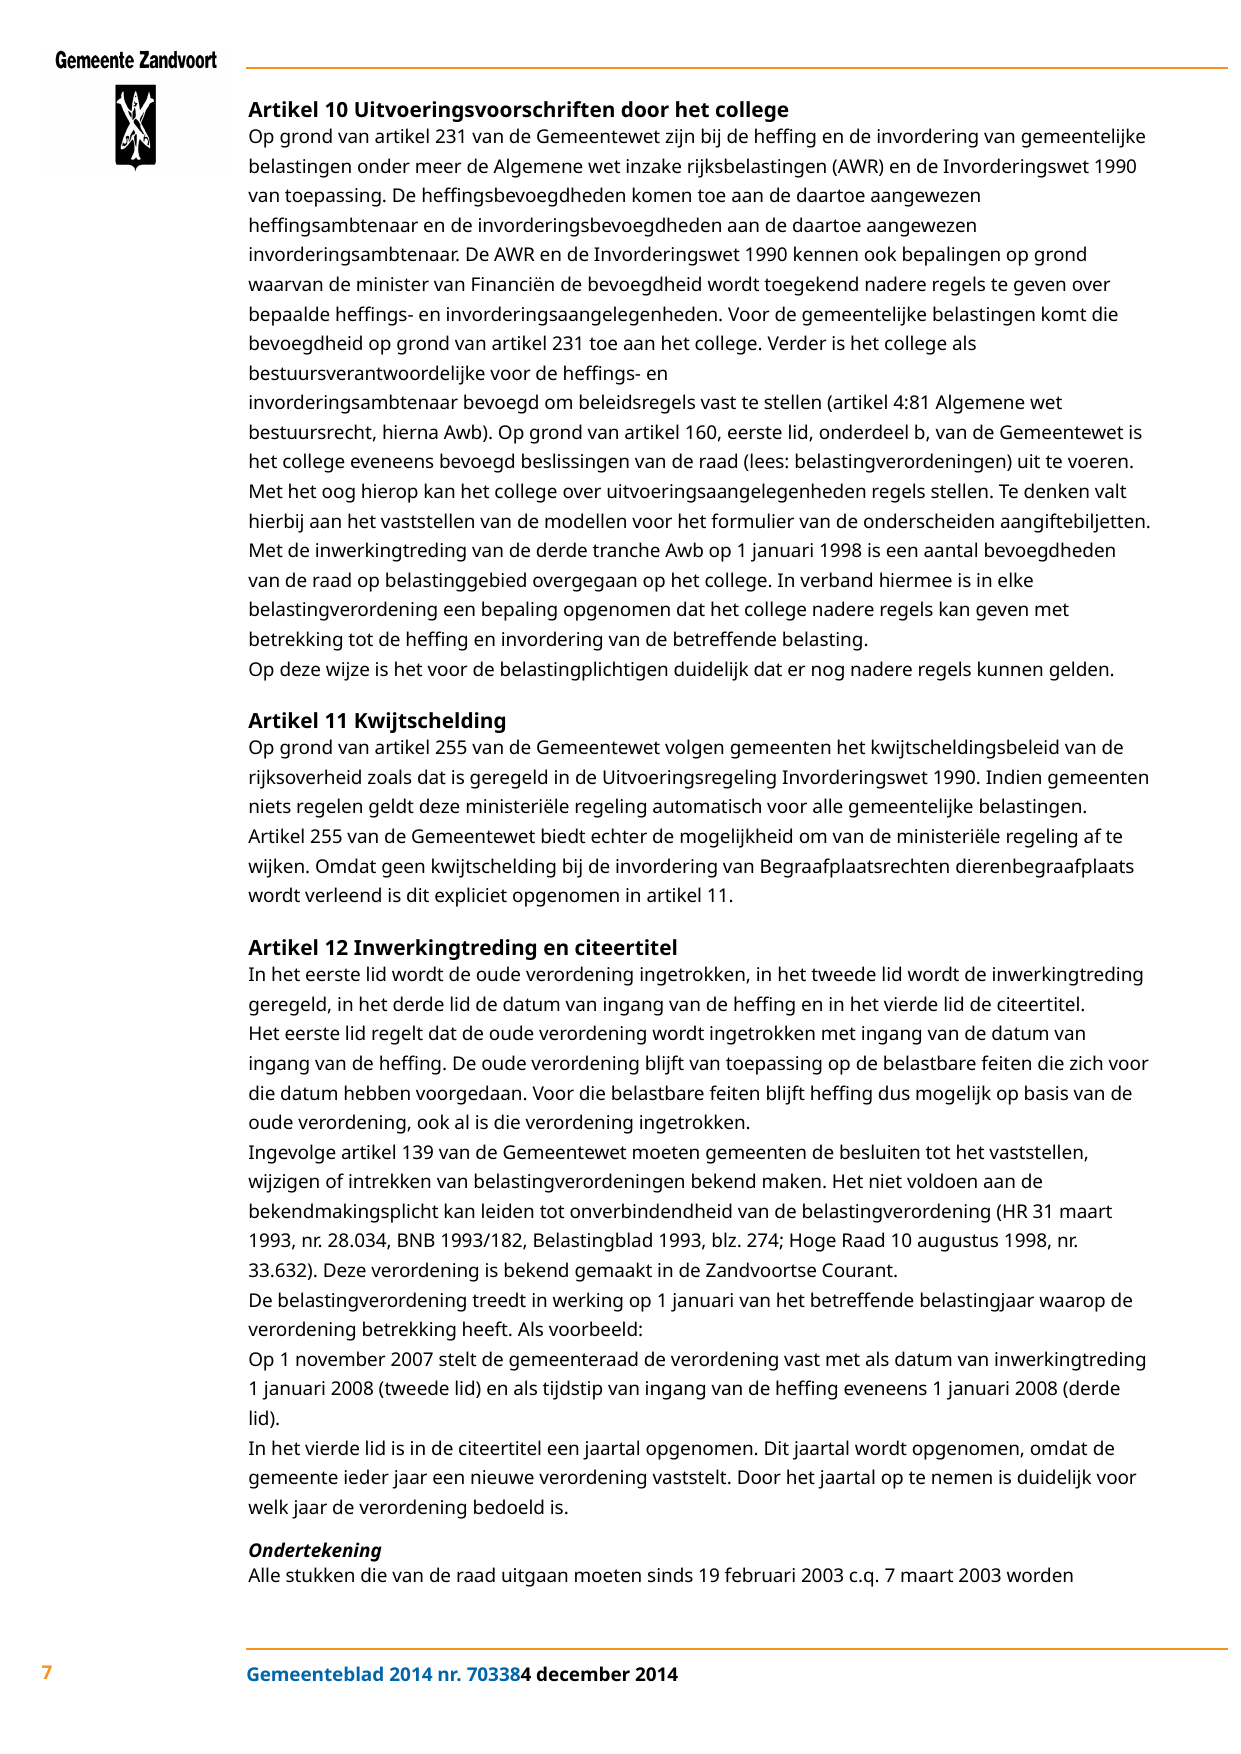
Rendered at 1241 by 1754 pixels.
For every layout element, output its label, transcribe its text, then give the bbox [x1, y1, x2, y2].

text invorderingsambtenaar bevoegd om beleidsregels vast te stellen (artikel 4:81 Algemene wet bestuursrecht, hierna Awb). Op grond van artikel 160, eerste lid, onderdeel b, van de Gemeentewet is het college eveneens bevoegd beslissingen van de raad (lees: belastingverordeningen) uit te voeren. Met het oog hierop kan het college over uitvoeringsaangelegenheden regels stellen. Te denken valt hierbij aan het vaststellen van de modellen voor het formulier van de onderscheiden aangiftebiljetten. Met de inwerkingtreding van de derde tranche Awb op 1 januari 1998 is een aantal bevoegdheden van de raad op belastinggebied overgegaan op het college. In verband hiermee is in elke belastingverordening een bepaling opgenomen dat het college nadere regels kan geven met betrekking tot de heffing en invordering van de betreffende belasting. [248, 389, 1152, 652]
text Artikel 11 Kwijtschelding [248, 706, 1152, 734]
text In het vierde lid is in de citeertitel een jaartal opgenomen. Dit jaartal wordt opgenomen, omdat de gemeente ieder jaar een nieuwe verordening vaststelt. Door het jaartal op te nemen is duidelijk voor welk jaar de verordening bedoeld is. [248, 1435, 1152, 1519]
text Op grond van artikel 255 van de Gemeentewet volgen gemeenten het kwijtscheldingsbeleid van de rijksoverheid zoals dat is geregeld in de Uitvoeringsregeling Invorderingswet 1990. Indien gemeenten niets regelen geldt deze ministeriële regeling automatisch voor alle gemeentelijke belastingen. [248, 734, 1152, 819]
picture [41, 47, 231, 172]
text Artikel 10 Uitvoeringsvoorschriften door het college [248, 95, 1152, 123]
text Op deze wijze is het voor de belastingplichtigen duidelijk dat er nog nadere regels kunnen gelden. [248, 656, 1152, 681]
text Alle stukken die van de raad uitgaan moeten sinds 19 februari 2003 c.q. 7 maart 2003 worden [248, 1563, 1152, 1588]
text In het eerste lid wordt de oude verordening ingetrokken, in het tweede lid wordt de inwerkingtreding geregeld, in het derde lid de datum van ingang van de heffing en in het vierde lid de citeertitel. [248, 961, 1152, 1017]
text Op grond van artikel 231 van de Gemeentewet zijn bij de heffing en de invordering van gemeentelijke belastingen onder meer de Algemene wet inzake rijksbelastingen (AWR) en de Invorderingswet 1990 van toepassing. De heffingsbevoegdheden komen toe aan de daartoe aangewezen heffingsambtenaar en de invorderingsbevoegdheden aan de daartoe aangewezen invorderingsambtenaar. De AWR en de Invorderingswet 1990 kennen ook bepalingen op grond waarvan de minister van Financiën de bevoegdheid wordt toegekend nadere regels te geven over bepaalde heffings- en invorderingsaangelegenheden. Voor de gemeentelijke belastingen komt die bevoegdheid op grond van artikel 231 toe aan het college. Verder is het college als bestuursverantwoordelijke voor de heffings- en [248, 123, 1152, 386]
text Ingevolge artikel 139 van de Gemeentewet moeten gemeenten de besluiten tot het vaststellen, wijzigen of intrekken van belastingverordeningen bekend maken. Het niet voldoen aan de bekendmakingsplicht kan leiden tot onverbindendheid van de belastingverordening (HR 31 maart 1993, nr. 28.034, BNB 1993/182, Belastingblad 1993, blz. 274; Hoge Raad 10 augustus 1998, nr. 33.632). Deze verordening is bekend gemaakt in de Zandvoortse Courant. [248, 1139, 1152, 1283]
text Op 1 november 2007 stelt de gemeenteraad de verordening vast met als datum van inwerkingtreding 1 januari 2008 (tweede lid) en als tijdstip van ingang van de heffing eveneens 1 januari 2008 (derde lid). [248, 1346, 1152, 1431]
text Het eerste lid regelt dat de oude verordening wordt ingetrokken met ingang van de datum van ingang van de heffing. De oude verordening blijft van toepassing op de belastbare feiten die zich voor die datum hebben voorgedaan. Voor die belastbare feiten blijft heffing dus mogelijk op basis van de oude verordening, ook al is die verordening ingetrokken. [248, 1021, 1152, 1135]
text Artikel 255 van de Gemeentewet biedt echter de mogelijkheid om van de ministeriële regeling af te wijken. Omdat geen kwijtschelding bij de invordering van Begraafplaatsrechten dierenbegraafplaats wordt verleend is dit expliciet opgenomen in artikel 11. [248, 823, 1152, 908]
text Artikel 12 Inwerkingtreding en citeertitel [248, 933, 1152, 961]
text De belastingverordening treedt in werking op 1 januari van het betreffende belastingjaar waarop de verordening betrekking heeft. Als voorbeeld: [248, 1287, 1152, 1342]
text Ondertekening [248, 1537, 1152, 1563]
